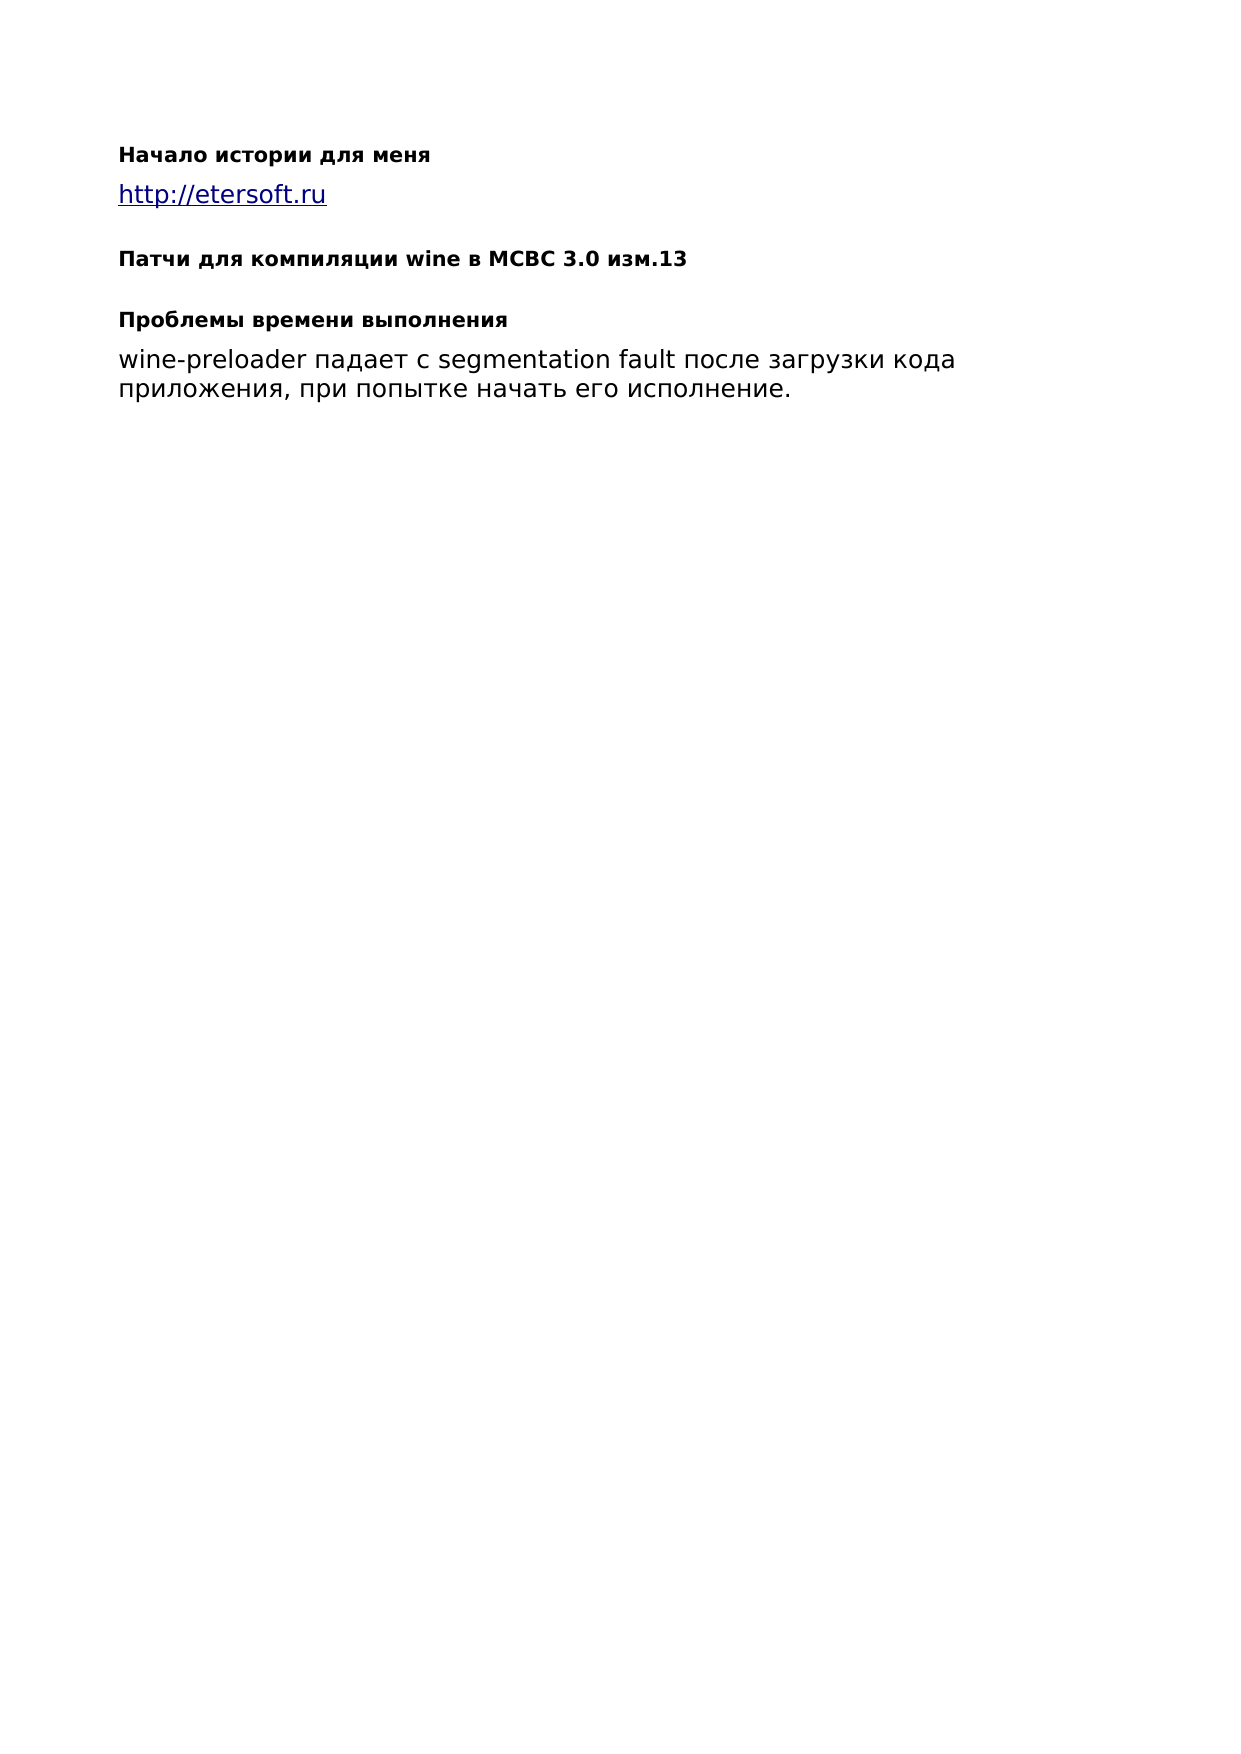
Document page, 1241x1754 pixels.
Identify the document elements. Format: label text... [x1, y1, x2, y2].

subtitle Проблемы времени выполнения [118, 308, 1122, 333]
text wine-preloader падает с segmentation fault после загрузки кода приложения, при попытке начать его исполнение. [118, 345, 1122, 403]
text http://etersoft.ru [118, 180, 1122, 209]
subtitle Патчи для компиляции wine в МСВС 3.0 изм.13 [118, 247, 1122, 271]
subtitle Начало истории для меня [118, 143, 1122, 167]
